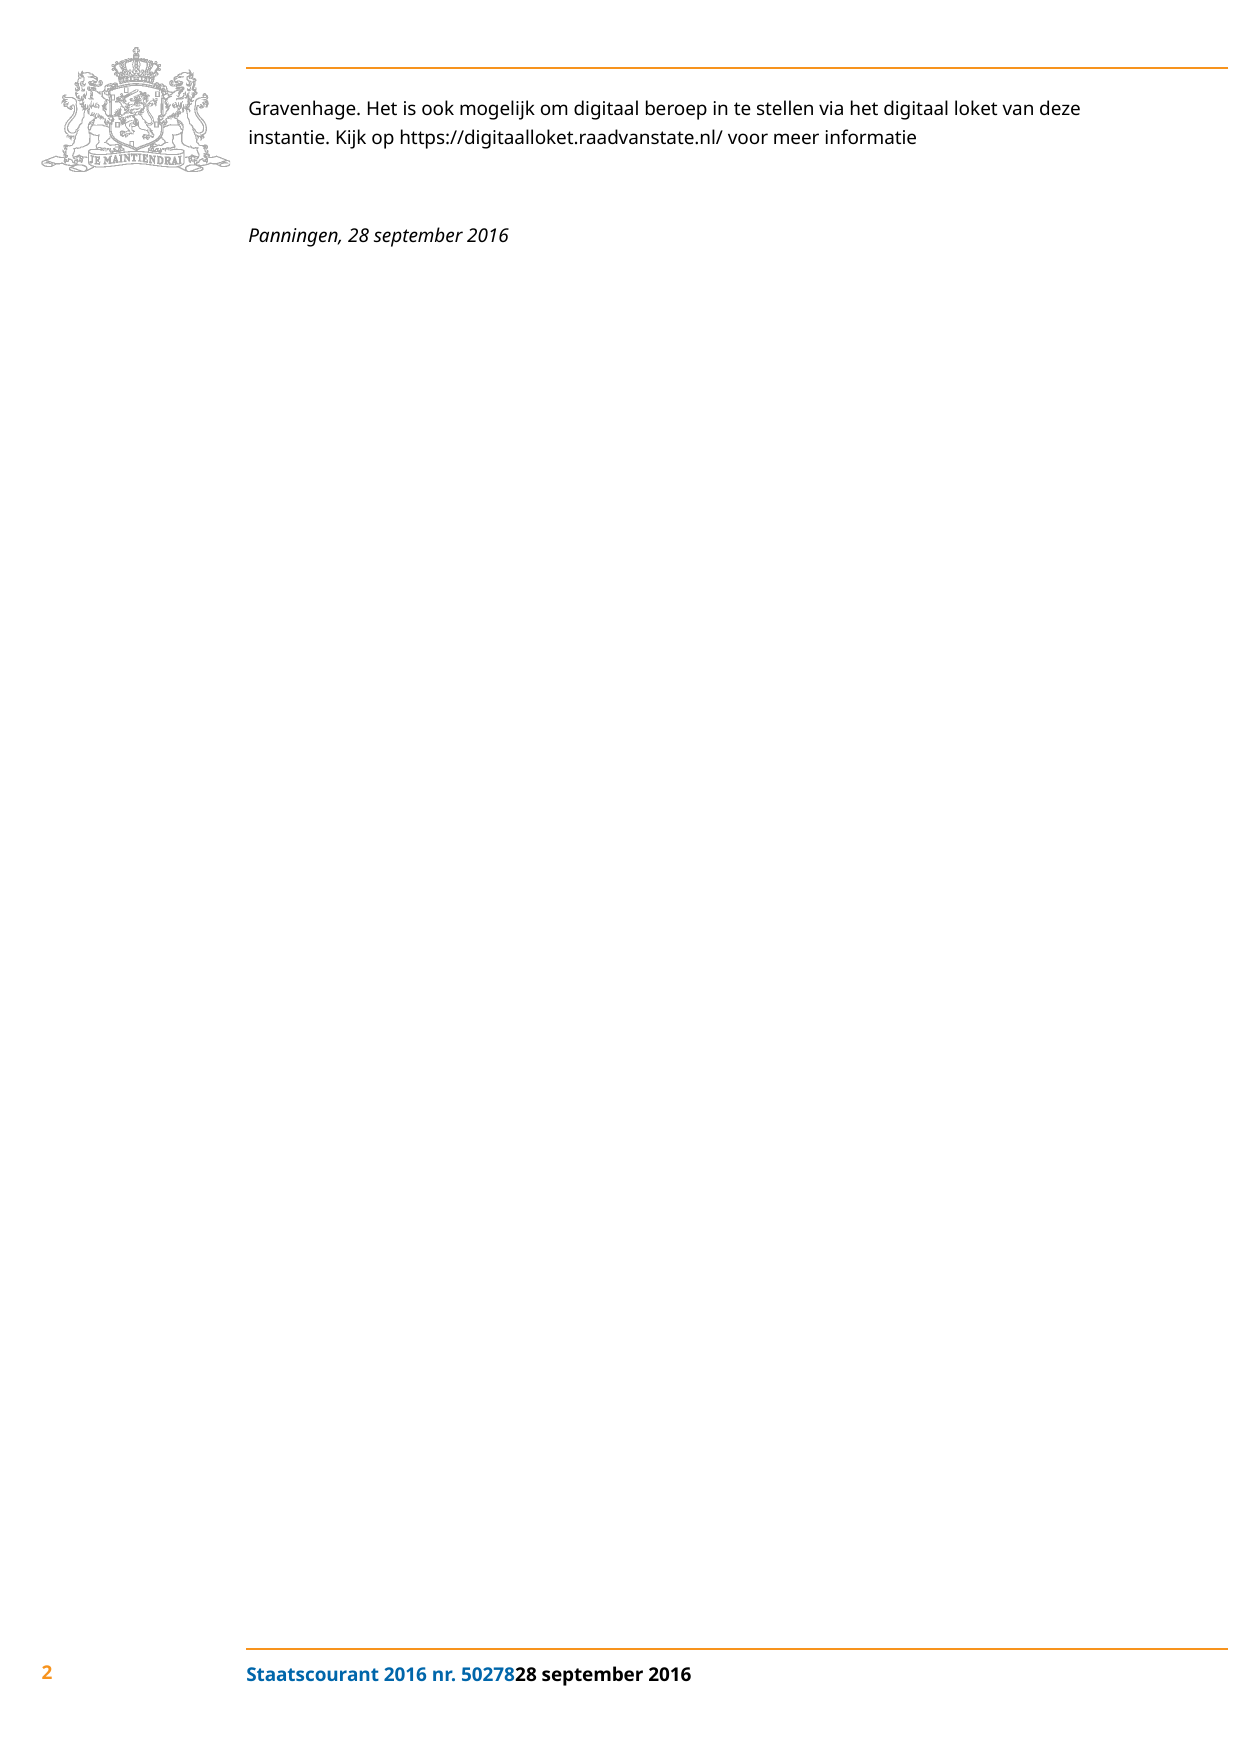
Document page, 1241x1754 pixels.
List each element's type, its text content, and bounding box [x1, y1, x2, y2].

picture [41, 47, 231, 172]
text Gravenhage. Het is ook mogelijk om digitaal beroep in te stellen via het digitaal loket van deze instantie. Kijk op https://digitaalloket.raadvanstate.nl/ voor meer informatie [248, 95, 1152, 150]
text Panningen, 28 september 2016 [248, 223, 1152, 248]
